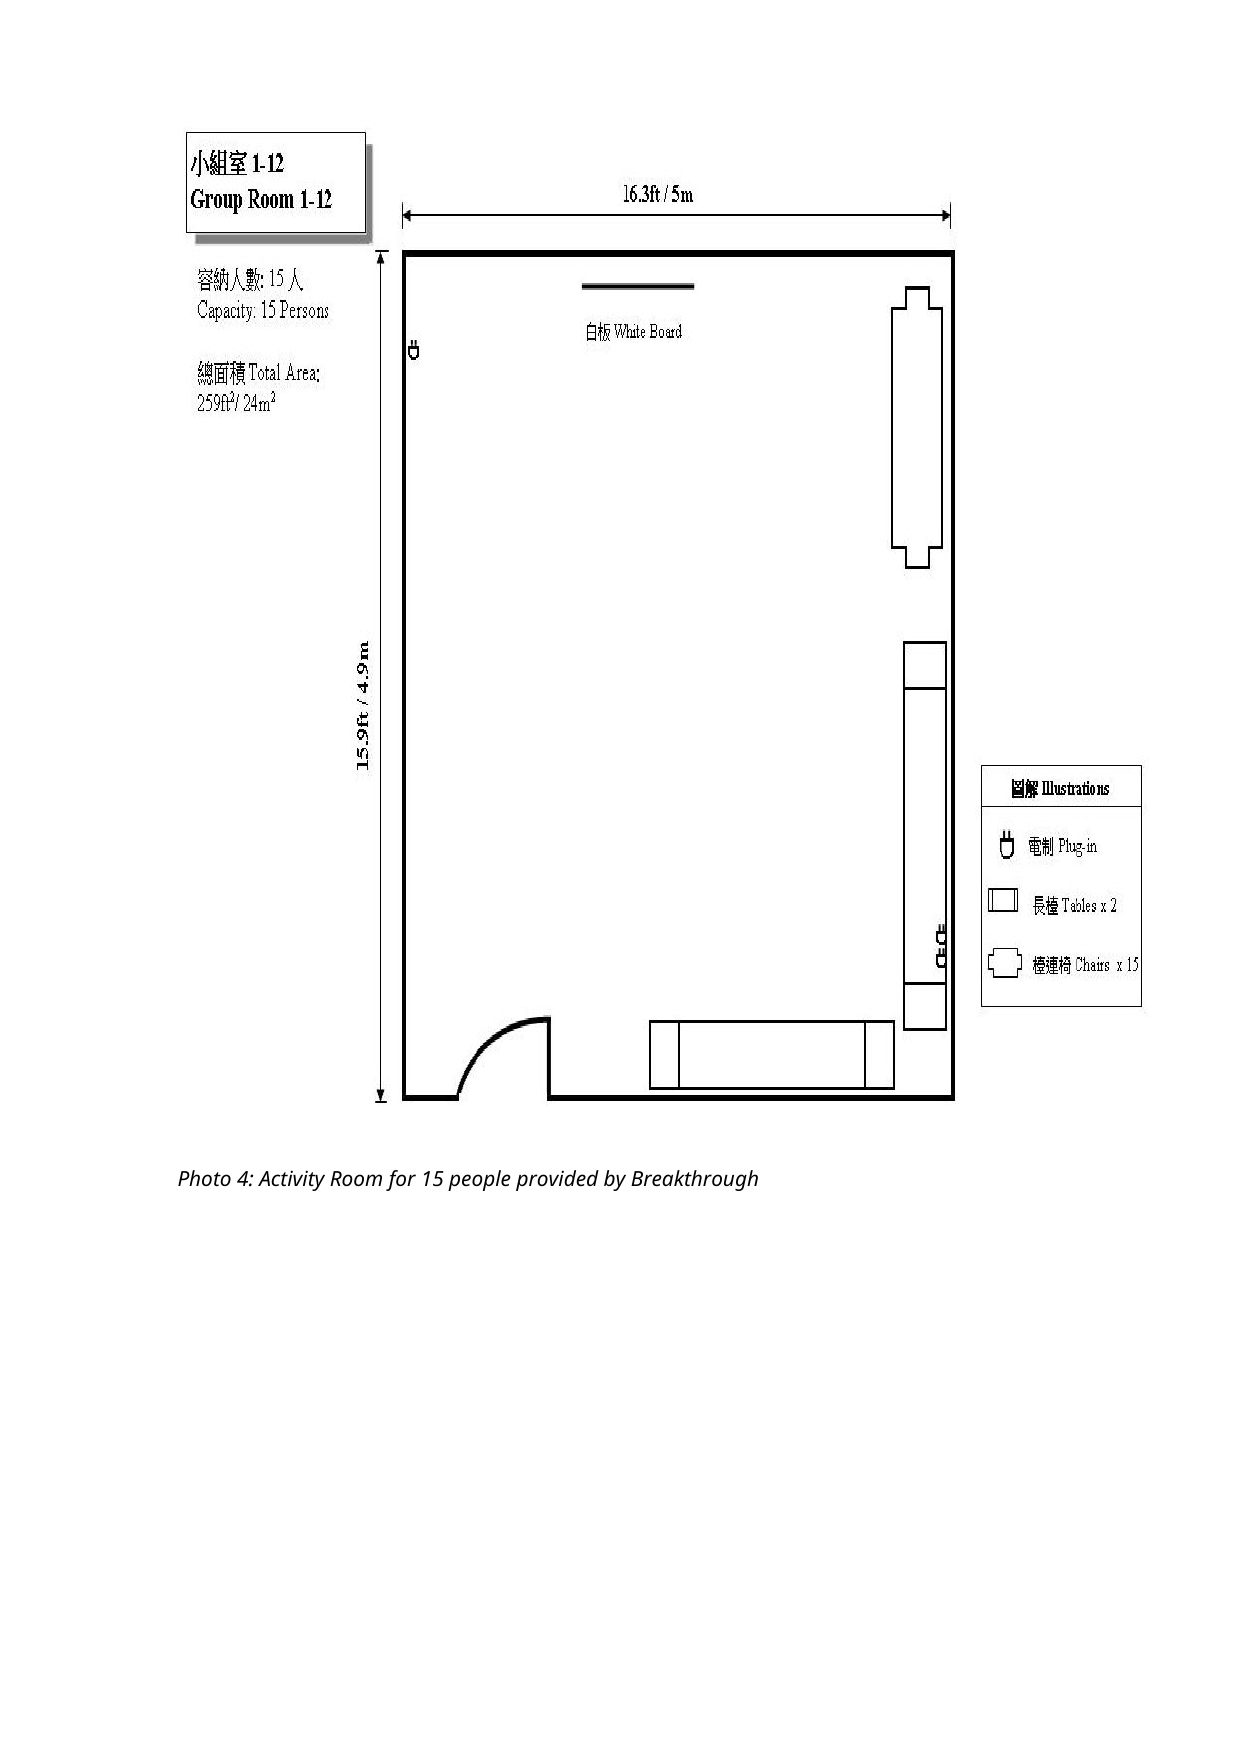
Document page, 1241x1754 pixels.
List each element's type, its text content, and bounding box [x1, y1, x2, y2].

picture [177, 118, 1152, 1136]
text Photo 4: Activity Room for 15 people provided by Breakthrough [177, 1164, 1152, 1193]
